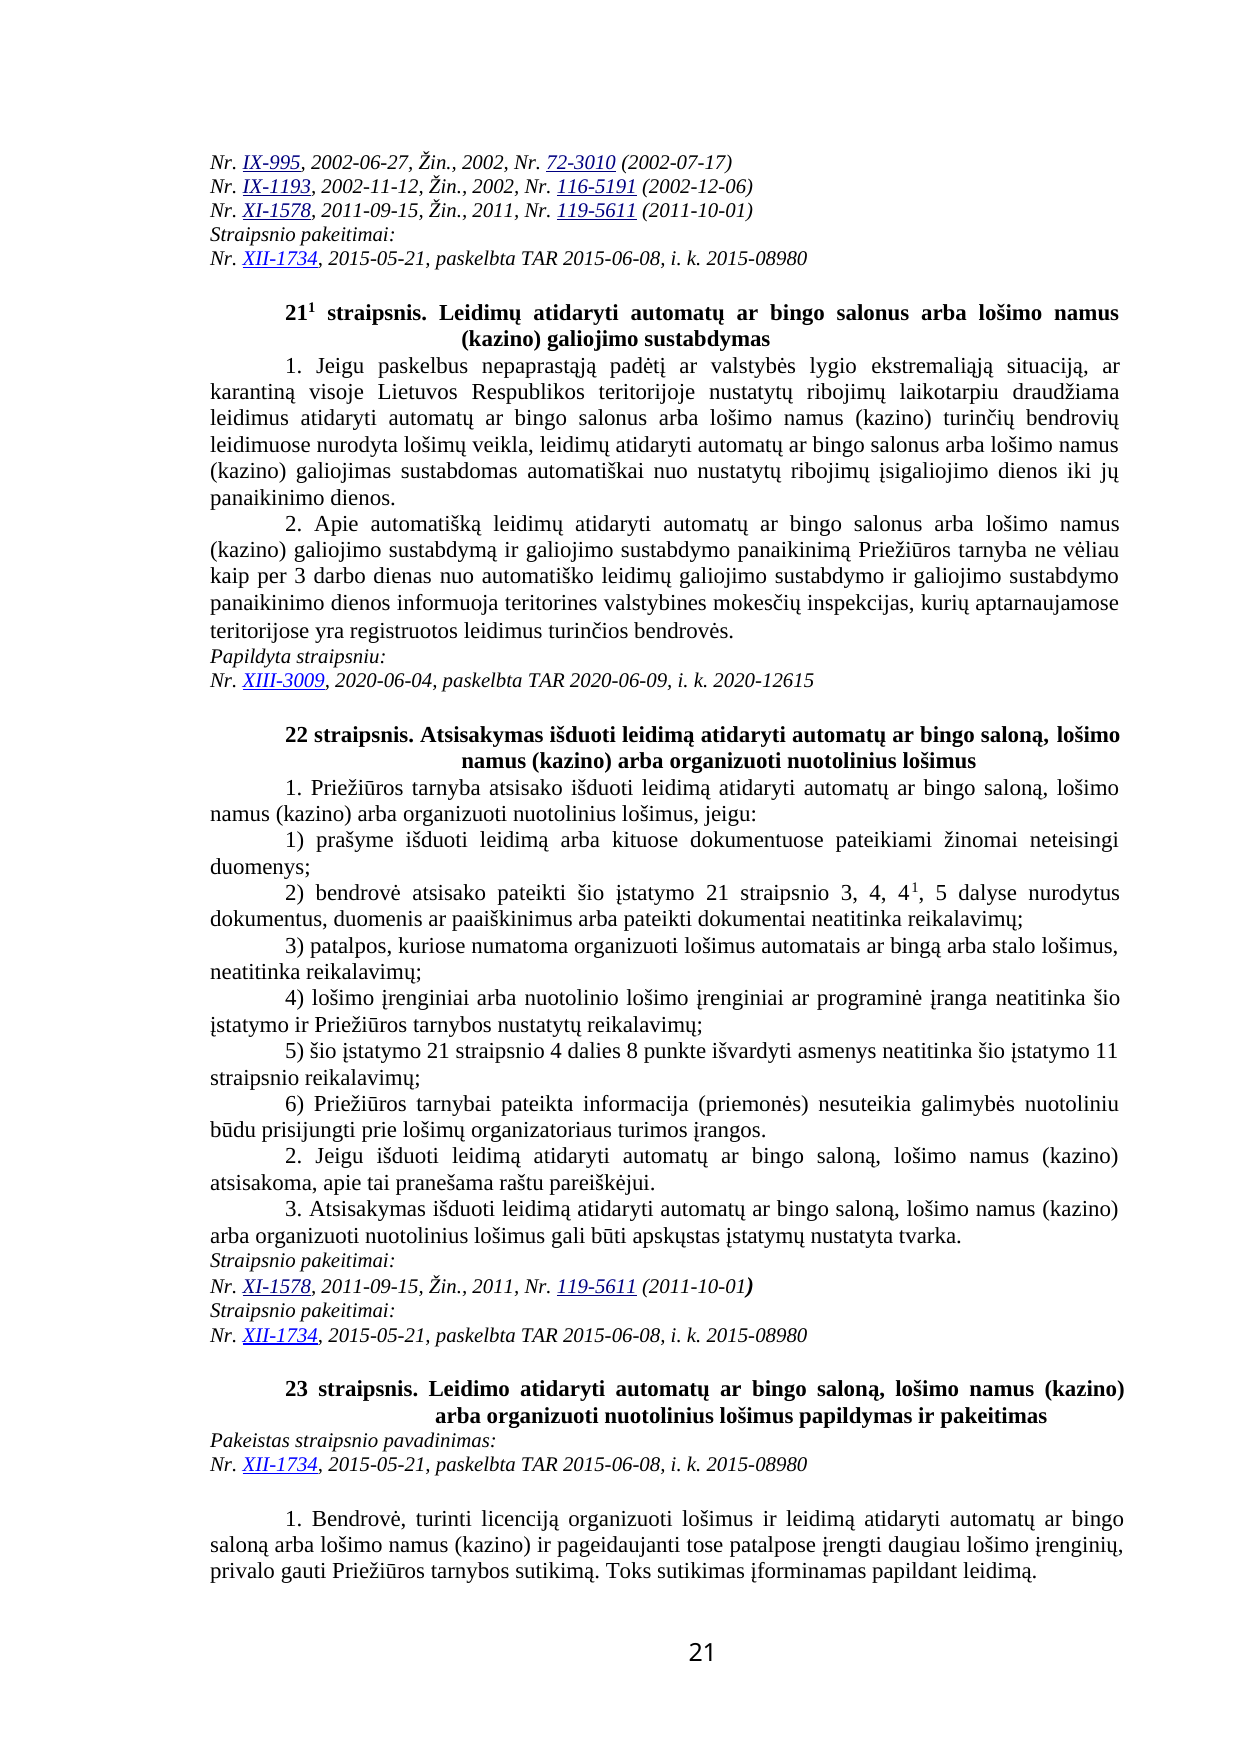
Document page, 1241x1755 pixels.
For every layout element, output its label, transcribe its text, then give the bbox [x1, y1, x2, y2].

text 3. Atsisakymas išduoti leidimą atidaryti automatų ar bingo saloną, lošimo namus (kazino) arba organizuoti nuotolinius lošimus gali būti apskųstas įstatymų nustatyta tvarka. [210, 1195, 1120, 1248]
text Pakeistas straipsnio pavadinimas: [210, 1428, 1120, 1452]
text 3) patalpos, kuriose numatoma organizuoti lošimus automatais ar bingą arba stalo lošimus, neatitinka reikalavimų; [210, 932, 1120, 984]
text 2. Jeigu išduoti leidimą atidaryti automatų ar bingo saloną, lošimo namus (kazino) atsisakoma, apie tai pranešama raštu pareiškėjui. [210, 1143, 1120, 1195]
text Papildyta straipsniu: [210, 644, 1120, 668]
text 1. Bendrovė, turinti licenciją organizuoti lošimus ir leidimą atidaryti automatų ar bingo saloną arba lošimo namus (kazino) ir pageidaujanti tose patalpose įrengti daugiau lošimo įrenginių, privalo gauti Priežiūros tarnybos sutikimą. Toks sutikimas įforminamas papildant leidimą. [210, 1505, 1126, 1584]
text Nr. XII-1734, 2015-05-21, paskelbta TAR 2015-06-08, i. k. 2015-08980 [210, 1452, 1120, 1476]
text Nr. XII-1734, 2015-05-21, paskelbta TAR 2015-06-08, i. k. 2015-08980 [210, 246, 1120, 270]
text 1. Priežiūros tarnyba atsisako išduoti leidimą atidaryti automatų ar bingo saloną, lošimo namus (kazino) arba organizuoti nuotolinius lošimus, jeigu: [210, 774, 1120, 826]
text Nr. XIII-3009, 2020-06-04, paskelbta TAR 2020-06-09, i. k. 2020-12615 [210, 668, 1120, 692]
text Straipsnio pakeitimai: [210, 1248, 1120, 1272]
text 6) Priežiūros tarnybai pateikta informacija (priemonės) nesuteikia galimybės nuotoliniu būdu prisijungti prie lošimų organizatoriaus turimos įrangos. [210, 1090, 1120, 1143]
text Nr. XI-1578, 2011-09-15, Žin., 2011, Nr. 119-5611 (2011-10-01) [210, 1272, 1120, 1298]
text 4) lošimo įrenginiai arba nuotolinio lošimo įrenginiai ar programinė įranga neatitinka šio įstatymo ir Priežiūros tarnybos nustatytų reikalavimų; [210, 984, 1120, 1037]
text Nr. IX-1193, 2002-11-12, Žin., 2002, Nr. 116-5191 (2002-12-06) [210, 174, 1120, 198]
text Straipsnio pakeitimai: [210, 1298, 1120, 1322]
text 22 straipsnis. Atsisakymas išduoti leidimą atidaryti automatų ar bingo saloną, lošimo namus (kazino) arba organizuoti nuotolinius lošimus [285, 721, 1120, 774]
text 211 straipsnis. Leidimų atidaryti automatų ar bingo salonus arba lošimo namus (kazino) galiojimo sustabdymas [285, 299, 1120, 352]
text 5) šio įstatymo 21 straipsnio 4 dalies 8 punkte išvardyti asmenys neatitinka šio įstatymo 11 straipsnio reikalavimų; [210, 1037, 1120, 1090]
text 2. Apie automatišką leidimų atidaryti automatų ar bingo salonus arba lošimo namus (kazino) galiojimo sustabdymą ir galiojimo sustabdymo panaikinimą Priežiūros tarnyba ne vėliau kaip per 3 darbo dienas nuo automatiško leidimų galiojimo sustabdymo ir galiojimo sustabdymo panaikinimo dienos informuoja teritorines valstybines mokesčių inspekcijas, kurių aptarnaujamose teritorijose yra registruotos leidimus turinčios bendrovės. [210, 510, 1120, 644]
text 1. Jeigu paskelbus nepaprastąją padėtį ar valstybės lygio ekstremaliąją situaciją, ar karantiną visoje Lietuvos Respublikos teritorijoje nustatytų ribojimų laikotarpiu draudžiama leidimus atidaryti automatų ar bingo salonus arba lošimo namus (kazino) turinčių bendrovių leidimuose nurodyta lošimų veikla, leidimų atidaryti automatų ar bingo salonus arba lošimo namus (kazino) galiojimas sustabdomas automatiškai nuo nustatytų ribojimų įsigaliojimo dienos iki jų panaikinimo dienos. [210, 352, 1120, 510]
text Nr. IX-995, 2002-06-27, Žin., 2002, Nr. 72-3010 (2002-07-17) [210, 150, 1120, 174]
text 23 straipsnis. Leidimo atidaryti automatų ar bingo saloną, lošimo namus (kazino) arba organizuoti nuotolinius lošimus papildymas ir pakeitimas [285, 1375, 1126, 1428]
text Nr. XII-1734, 2015-05-21, paskelbta TAR 2015-06-08, i. k. 2015-08980 [210, 1322, 1120, 1347]
text 2) bendrovė atsisako pateikti šio įstatymo 21 straipsnio 3, 4, 41, 5 dalyse nurodytus dokumentus, duomenis ar paaiškinimus arba pateikti dokumentai neatitinka reikalavimų; [210, 879, 1120, 932]
text Nr. XI-1578, 2011-09-15, Žin., 2011, Nr. 119-5611 (2011-10-01) [210, 198, 1120, 222]
text Straipsnio pakeitimai: [210, 222, 1120, 246]
text 1) prašyme išduoti leidimą arba kituose dokumentuose pateikiami žinomai neteisingi duomenys; [210, 826, 1120, 879]
